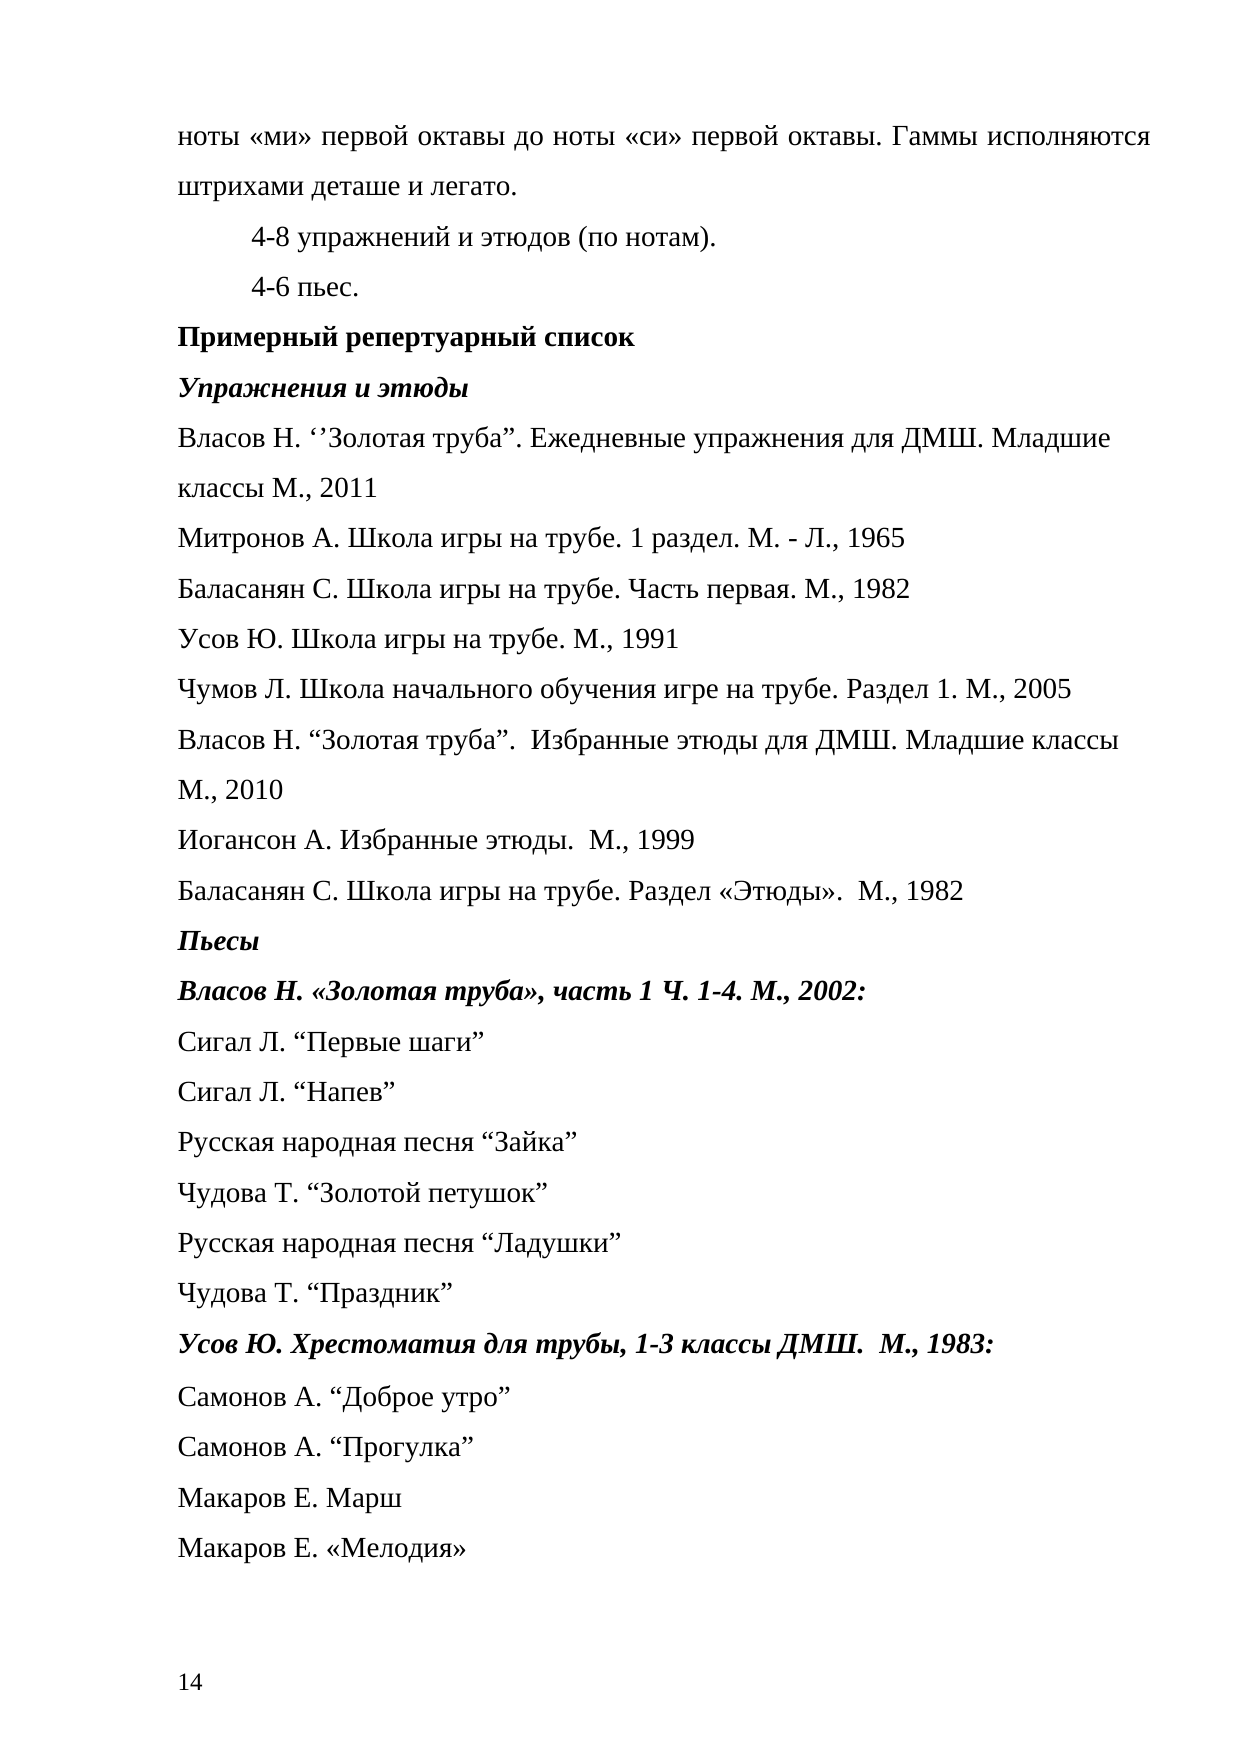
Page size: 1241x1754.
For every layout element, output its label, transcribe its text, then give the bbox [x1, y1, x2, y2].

text Усов Ю. Школа игры на трубе. М., 1991 [177, 621, 1152, 655]
text 4-6 пьес. [177, 269, 1152, 303]
text Макаров Е. Марш [177, 1480, 1152, 1513]
text Чудова Т. “Золотой петушок” [177, 1175, 1152, 1208]
text Русская народная песня “Зайка” [177, 1124, 1152, 1158]
text Власов Н. ‘’Золотая труба”. Ежедневные упражнения для ДМШ. Младшие классы М., 2011 [177, 420, 1152, 504]
text Иогансон А. Избранные этюды. М., 1999 [177, 822, 1152, 856]
text 4-8 упражнений и этюдов (по нотам). [177, 219, 1152, 252]
text Чумов Л. Школа начального обучения игре на трубе. Раздел 1. М., 2005 [177, 672, 1152, 705]
text Усов Ю. Хрестоматия для трубы, 1-3 классы ДМШ. М., 1983: [177, 1326, 1152, 1361]
text Чудова Т. “Праздник” [177, 1275, 1152, 1309]
text Митронов А. Школа игры на трубе. 1 раздел. М. - Л., 1965 [177, 521, 1152, 554]
text ноты «ми» первой октавы до ноты «си» первой октавы. Гаммы исполняются штрихами деташе и легато. [177, 118, 1152, 202]
text Макаров Е. «Мелодия» [177, 1530, 1152, 1563]
text Русская народная песня “Ладушки” [177, 1225, 1152, 1258]
text Самонов А. “Прогулка” [177, 1429, 1152, 1463]
text Сигал Л. “Напев” [177, 1074, 1152, 1108]
text Баласанян С. Школа игры на трубе. Раздел «Этюды». М., 1982 [177, 873, 1152, 906]
text Баласанян С. Школа игры на трубе. Часть первая. М., 1982 [177, 571, 1152, 604]
text Власов Н. «Золотая труба», часть 1 Ч. 1-4. М., 2002: [177, 973, 1152, 1007]
text Самонов А. “Доброе утро” [177, 1379, 1152, 1413]
text Сигал Л. “Первые шаги” [177, 1024, 1152, 1057]
text Власов Н. “Золотая труба”. Избранные этюды для ДМШ. Младшие классы М., 2010 [177, 722, 1152, 806]
text Примерный репертуарный список [177, 319, 1152, 353]
text Пьесы [177, 923, 1152, 957]
text Упражнения и этюды [177, 370, 1152, 403]
